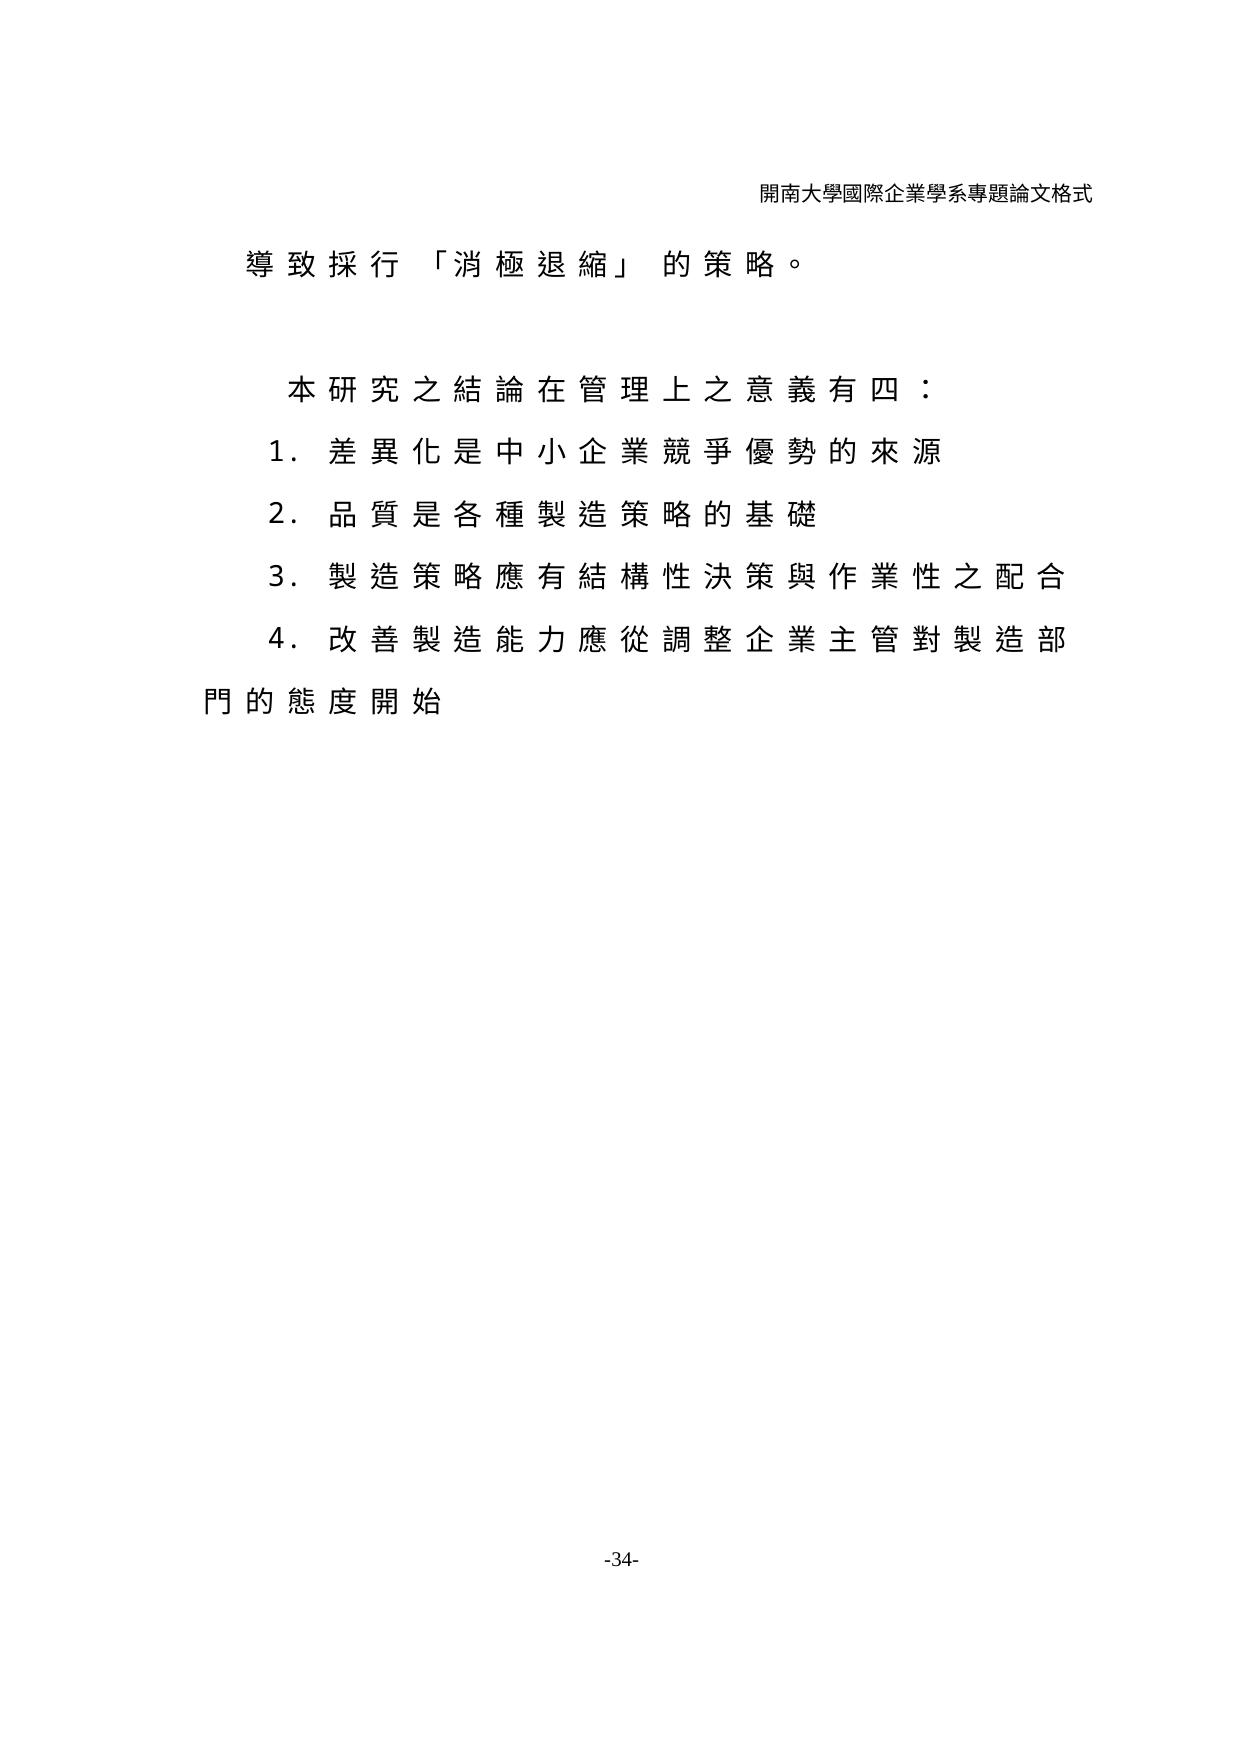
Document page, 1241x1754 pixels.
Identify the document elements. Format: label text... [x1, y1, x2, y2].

text 導致採行「消極退縮」的策略。 [197, 221, 1072, 283]
text 1.差異化是中小企業競爭優勢的來源 [197, 408, 1072, 471]
text 3.製造策略應有結構性決策與作業性之配合 [197, 533, 1072, 596]
text 本研究之結論在管理上之意義有四： [197, 346, 1072, 408]
text 4.改善製造能力應從調整企業主管對製造部門的態度開始 [197, 596, 1072, 721]
text 2.品質是各種製造策略的基礎 [197, 471, 1072, 533]
